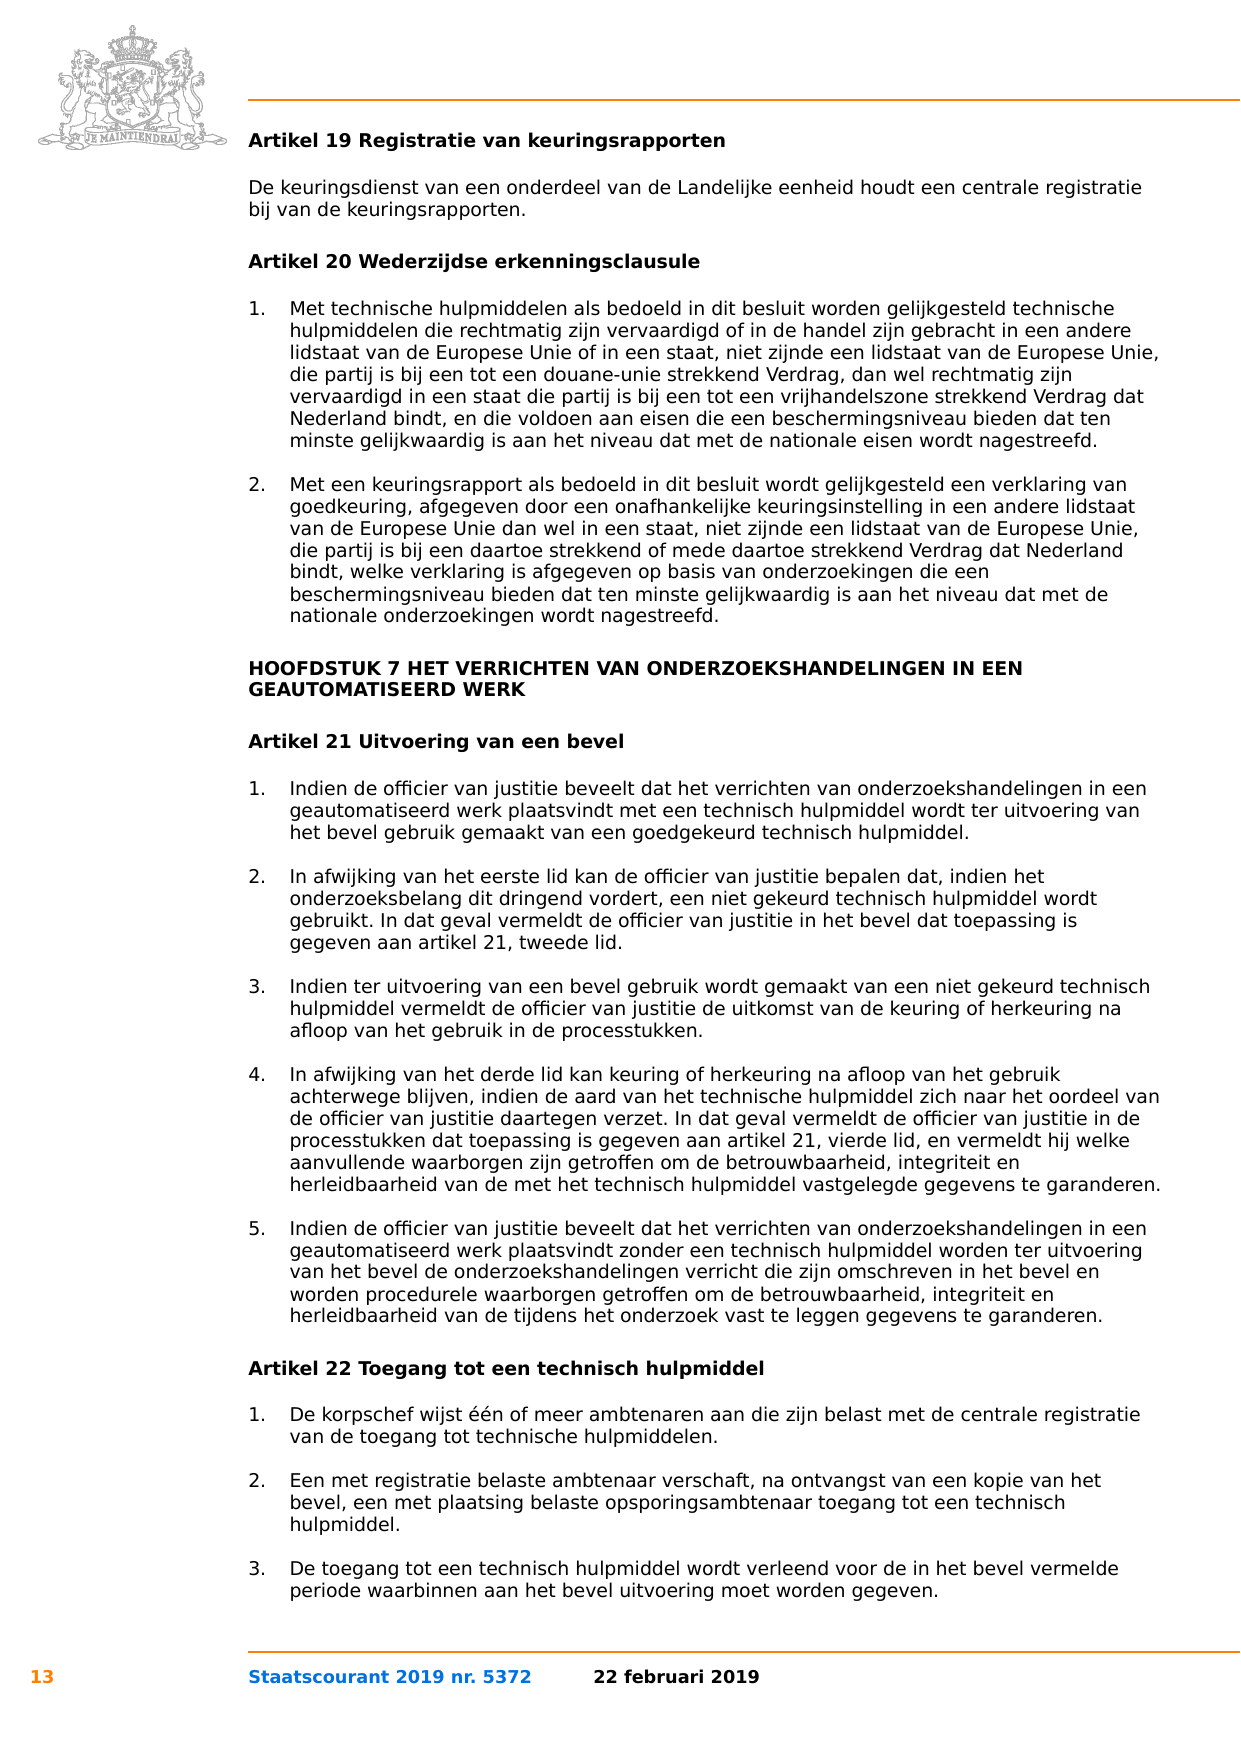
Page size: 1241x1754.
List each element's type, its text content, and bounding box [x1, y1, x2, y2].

subtitle Artikel 21 Uitvoering van een bevel [248, 731, 1163, 753]
subtitle Artikel 22 Toegang tot een technisch hulpmiddel [248, 1357, 1163, 1379]
subtitle Artikel 20 Wederzijdse erkenningsclausule [248, 251, 1163, 273]
text 4. In afwijking van het derde lid kan keuring of herkeuring na afloop van het gebruik achterwege blijven, indien de aard van het technische hulpmiddel zich naar het oordeel van de officier van justitie daartegen verzet. In dat geval vermeldt de officier van justitie in de processtukken dat toepassing is gegeven aan artikel 21, vierde lid, en vermeldt hij welke aanvullende waarborgen zijn getroffen om de betrouwbaarheid, integriteit en herleidbaarheid van de met het technisch hulpmiddel vastgelegde gegevens te garanderen. [248, 1064, 1163, 1196]
text De keuringsdienst van een onderdeel van de Landelijke eenheid houdt een centrale registratie bij van de keuringsrapporten. [248, 177, 1163, 221]
text 2. Een met registratie belaste ambtenaar verschaft, na ontvangst van een kopie van het bevel, een met plaatsing belaste opsporingsambtenaar toegang tot een technisch hulpmiddel. [248, 1470, 1163, 1536]
text 2. In afwijking van het eerste lid kan de officier van justitie bepalen dat, indien het onderzoeksbelang dit dringend vordert, een niet gekeurd technisch hulpmiddel wordt gebruikt. In dat geval vermeldt de officier van justitie in het bevel dat toepassing is gegeven aan artikel 21, tweede lid. [248, 866, 1163, 954]
subtitle Artikel 19 Registratie van keuringsrapporten [248, 130, 1163, 152]
text 1. Indien de officier van justitie beveelt dat het verrichten van onderzoekshandelingen in een geautomatiseerd werk plaatsvindt met een technisch hulpmiddel wordt ter uitvoering van het bevel gebruik gemaakt van een goedgekeurd technisch hulpmiddel. [248, 778, 1163, 844]
text 3. De toegang tot een technisch hulpmiddel wordt verleend voor de in het bevel vermelde periode waarbinnen aan het bevel uitvoering moet worden gegeven. [248, 1558, 1163, 1602]
picture [38, 25, 227, 150]
text 2. Met een keuringsrapport als bedoeld in dit besluit wordt gelijkgesteld een verklaring van goedkeuring, afgegeven door een onafhankelijke keuringsinstelling in een andere lidstaat van de Europese Unie dan wel in een staat, niet zijnde een lidstaat van de Europese Unie, die partij is bij een daartoe strekkend of mede daartoe strekkend Verdrag dat Nederland bindt, welke verklaring is afgegeven op basis van onderzoekingen die een beschermingsniveau bieden dat ten minste gelijkwaardig is aan het niveau dat met de nationale onderzoekingen wordt nagestreefd. [248, 473, 1163, 627]
text 5. Indien de officier van justitie beveelt dat het verrichten van onderzoekshandelingen in een geautomatiseerd werk plaatsvindt zonder een technisch hulpmiddel worden ter uitvoering van het bevel de onderzoekshandelingen verricht die zijn omschreven in het bevel en worden procedurele waarborgen getroffen om de betrouwbaarheid, integriteit en herleidbaarheid van de tijdens het onderzoek vast te leggen gegevens te garanderen. [248, 1217, 1163, 1327]
text 1. De korpschef wijst één of meer ambtenaren aan die zijn belast met de centrale registratie van de toegang tot technische hulpmiddelen. [248, 1404, 1163, 1448]
text 3. Indien ter uitvoering van een bevel gebruik wordt gemaakt van een niet gekeurd technisch hulpmiddel vermeldt de officier van justitie de uitkomst van de keuring of herkeuring na afloop van het gebruik in de processtukken. [248, 976, 1163, 1042]
subtitle HOOFDSTUK 7 HET VERRICHTEN VAN ONDERZOEKSHANDELINGEN IN EEN GEAUTOMATISEERD WERK [248, 657, 1163, 701]
text 1. Met technische hulpmiddelen als bedoeld in dit besluit worden gelijkgesteld technische hulpmiddelen die rechtmatig zijn vervaardigd of in de handel zijn gebracht in een andere lidstaat van de Europese Unie of in een staat, niet zijnde een lidstaat van de Europese Unie, die partij is bij een tot een douane-unie strekkend Verdrag, dan wel rechtmatig zijn vervaardigd in een staat die partij is bij een tot een vrijhandelszone strekkend Verdrag dat Nederland bindt, en die voldoen aan eisen die een beschermingsniveau bieden dat ten minste gelijkwaardig is aan het niveau dat met de nationale eisen wordt nagestreefd. [248, 298, 1163, 452]
